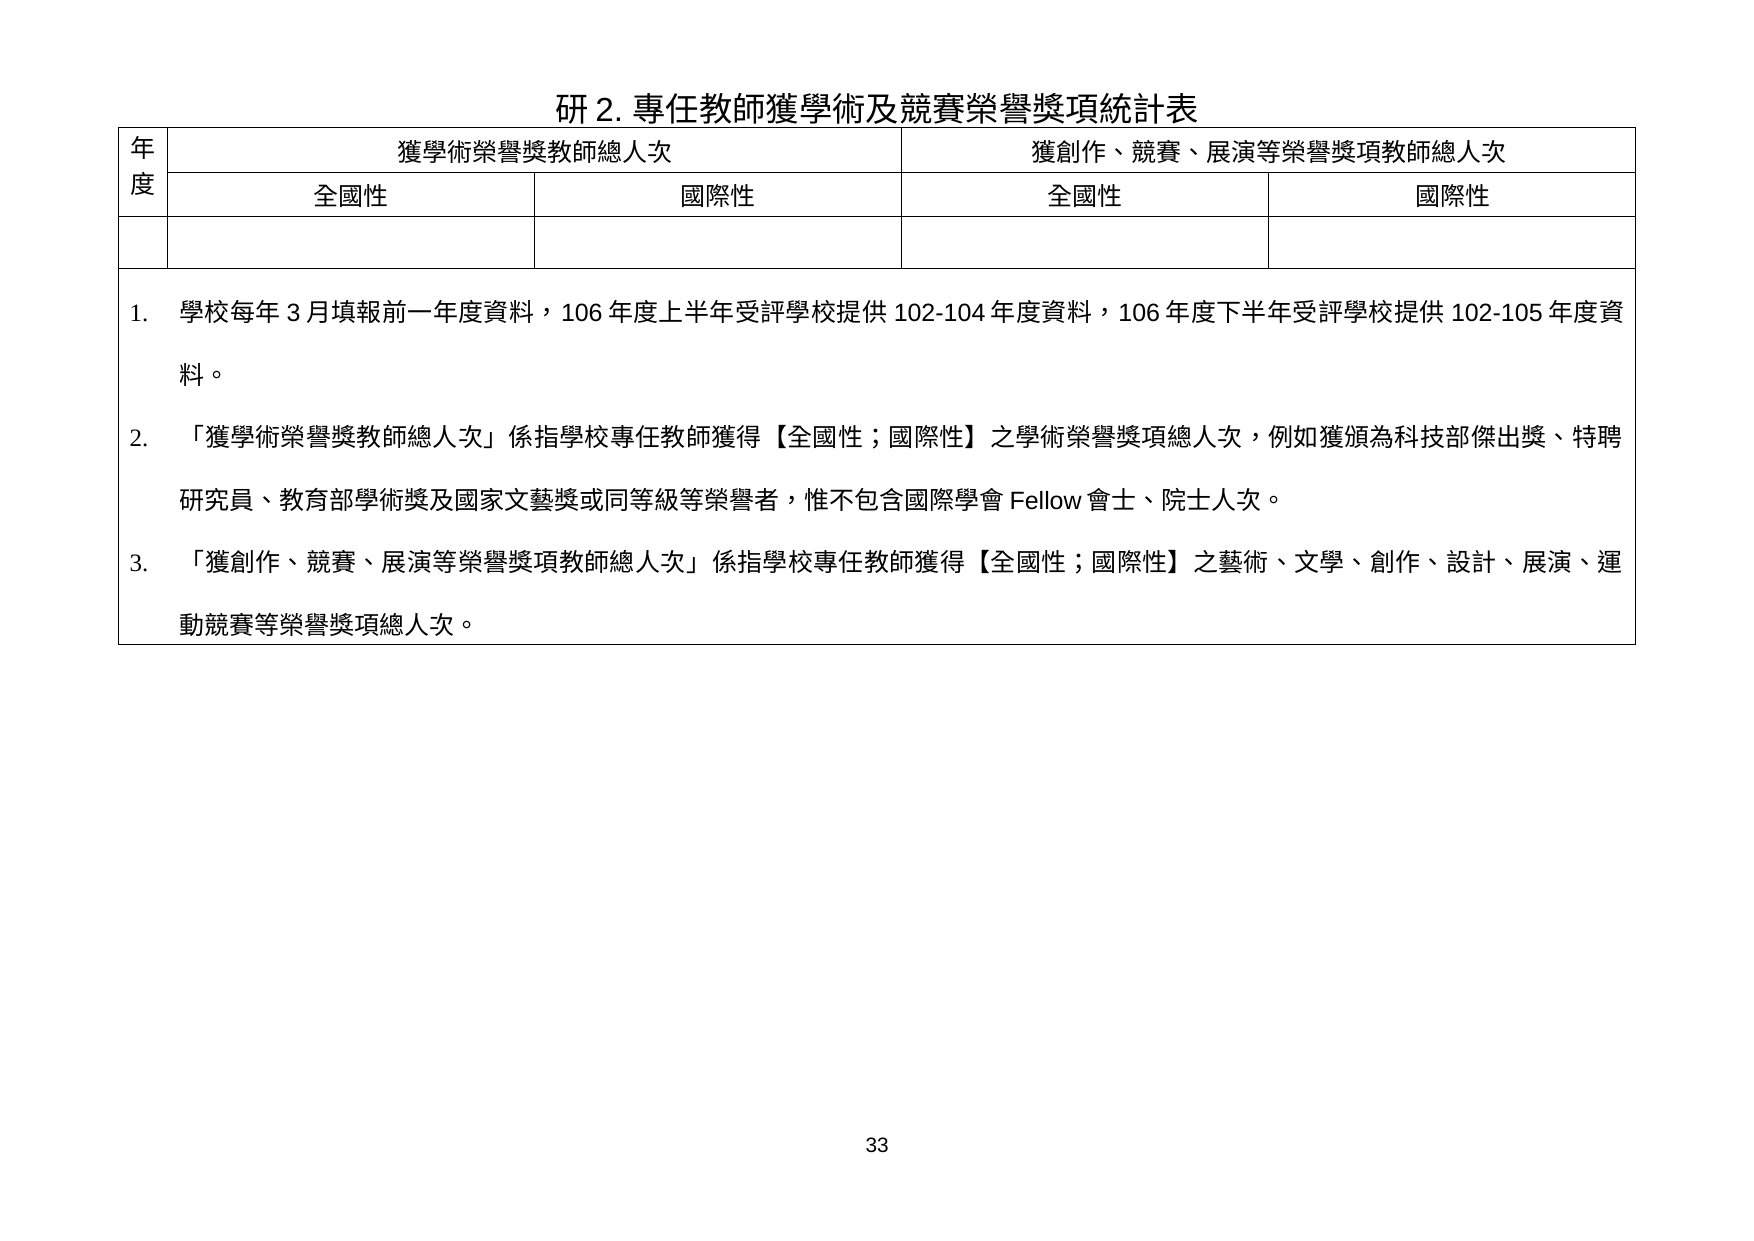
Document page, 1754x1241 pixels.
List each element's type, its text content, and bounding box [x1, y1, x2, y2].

table_cell [902, 217, 1268, 268]
table_cell [1269, 217, 1635, 268]
table_cell [168, 217, 534, 268]
table_cell [119, 217, 167, 268]
table_cell 國際性 [1269, 173, 1635, 216]
text 研2. 專任教師獲學術及競賽榮譽獎項統計表 [118, 65, 1636, 127]
table_cell [535, 217, 901, 268]
table_header 獲學術榮譽獎教師總人次 [168, 128, 901, 172]
table_cell 全國性 [168, 173, 534, 216]
table_cell 學校每年3月填報前一年度資料，106年度上半年受評學校提供102-104年度資料，106年度下半年受評學校提供102-105年度資料。 「獲學術榮譽獎教師總人次」係指學校專任教師獲得【全國性；國際性】之學術榮譽獎項總人次，例如獲頒為科技部傑出獎、特聘研究員、教育部學術獎及國家文藝獎或同等級等榮譽者，惟不包含國際學會Fellow會士、院士人次。 「獲創作、競賽、展演等榮譽獎項教師總人次」係指學校專任教師獲得【全國性；國際性】之藝術、文學、創作、設計、展演、運動競賽等榮譽獎項總人次。 [119, 269, 1635, 644]
table_header 年度 [119, 128, 167, 216]
table_cell 國際性 [535, 173, 901, 216]
table_cell 全國性 [902, 173, 1268, 216]
table_header 獲創作、競賽、展演等榮譽獎項教師總人次 [902, 128, 1635, 172]
